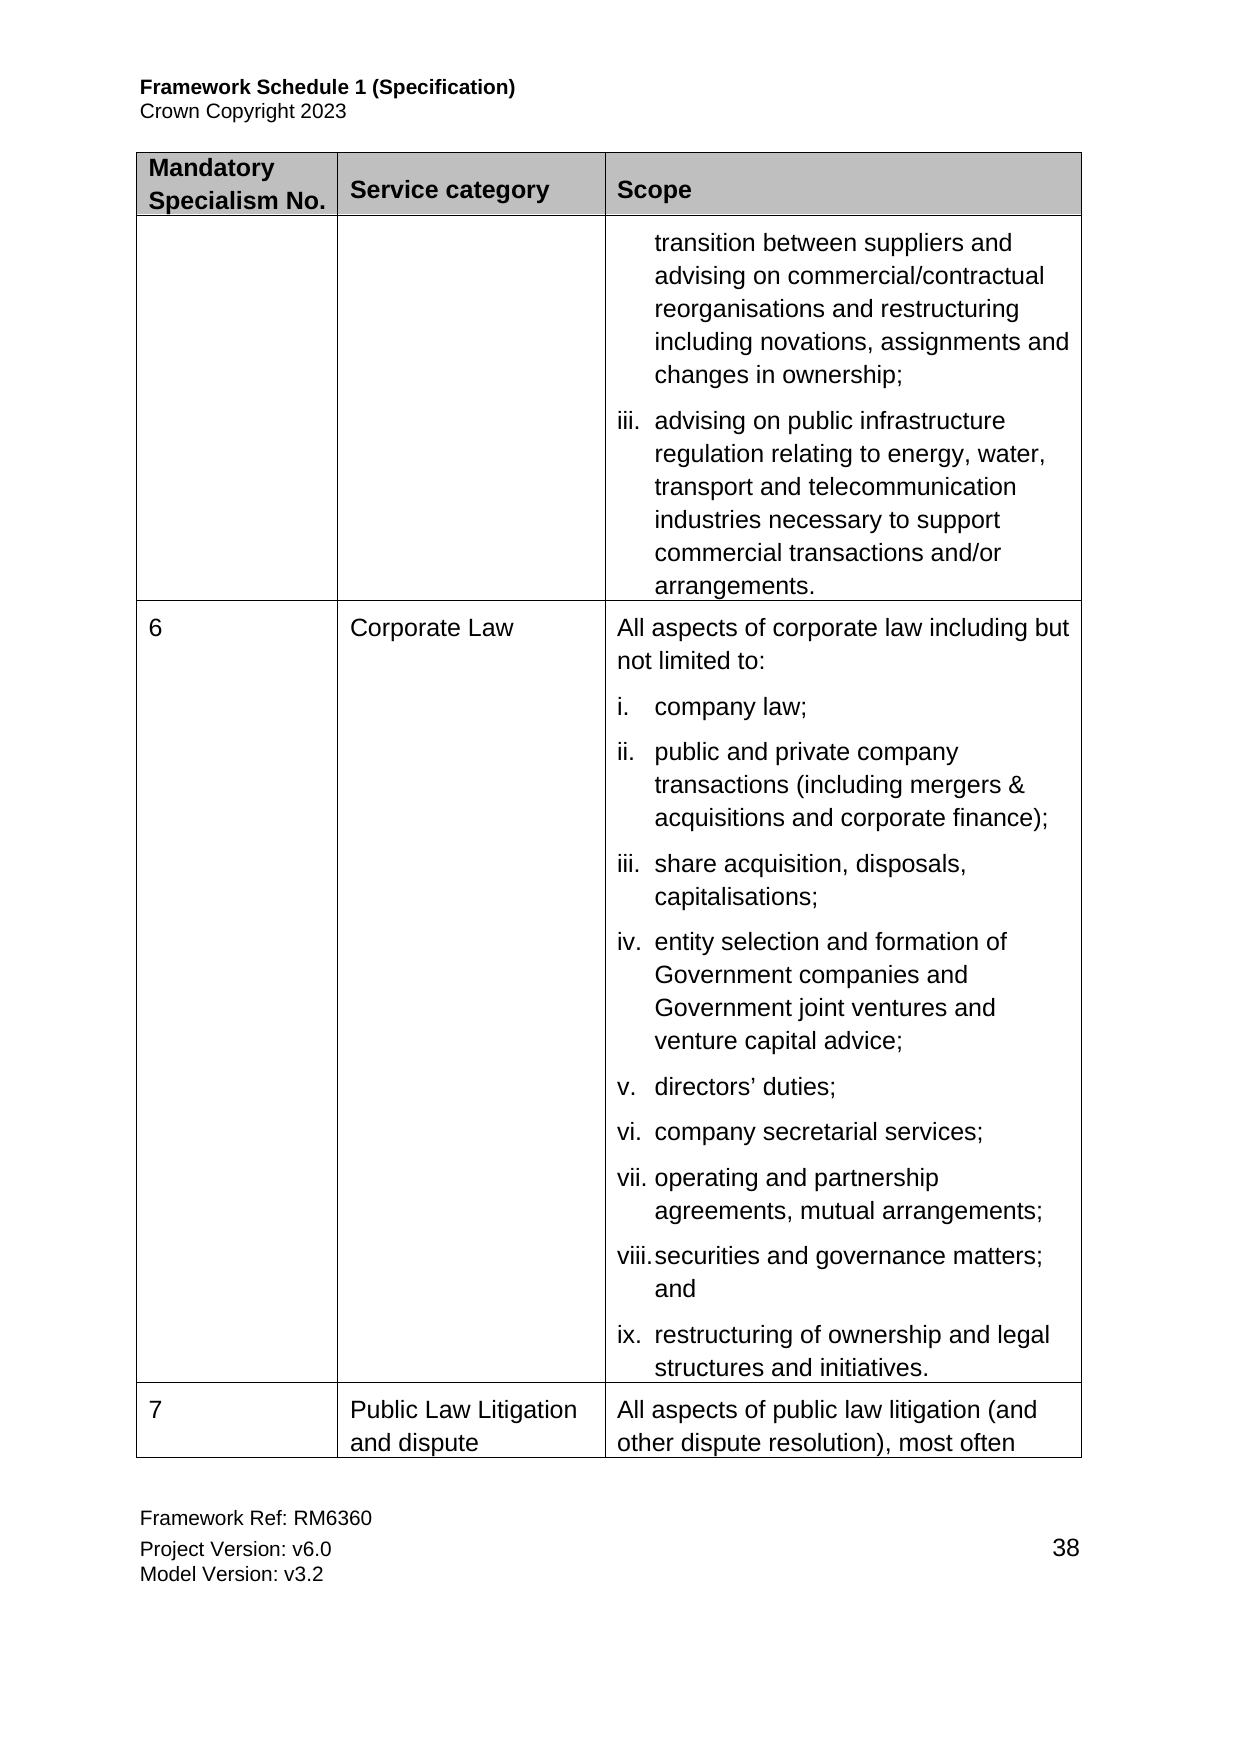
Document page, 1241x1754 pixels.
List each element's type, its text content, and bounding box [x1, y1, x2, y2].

table_cell transition between suppliers and advising on commercial/contractual reorganisations and restructuring including novations, assignments and changes in ownership; advising on public infrastructure regulation relating to energy, water, transport and telecommunication industries necessary to support commercial transactions and/or arrangements. [606, 216, 1081, 599]
table_cell 7 [137, 1383, 337, 1457]
table_cell 6 [137, 601, 337, 1382]
table_cell All aspects of public law litigation (and other dispute resolution), most often [606, 1383, 1081, 1457]
table_header Mandatory Specialism No. [137, 153, 337, 214]
table_cell [338, 216, 605, 599]
table_cell [137, 216, 337, 599]
table_cell All aspects of corporate law including but not limited to: company law; public and private company transactions (including mergers & acquisitions and corporate finance); share acquisition, disposals, capitalisations; entity selection and formation of Government companies and Government joint ventures and venture capital advice; directors’ duties; company secretarial services; operating and partnership agreements, mutual arrangements; securities and governance matters; and restructuring of ownership and legal structures and initiatives. [606, 601, 1081, 1382]
table_header Service category [338, 153, 605, 214]
table_cell Public Law Litigation and dispute [338, 1383, 605, 1457]
table_cell Corporate Law [338, 601, 605, 1382]
table_header Scope [606, 153, 1081, 214]
